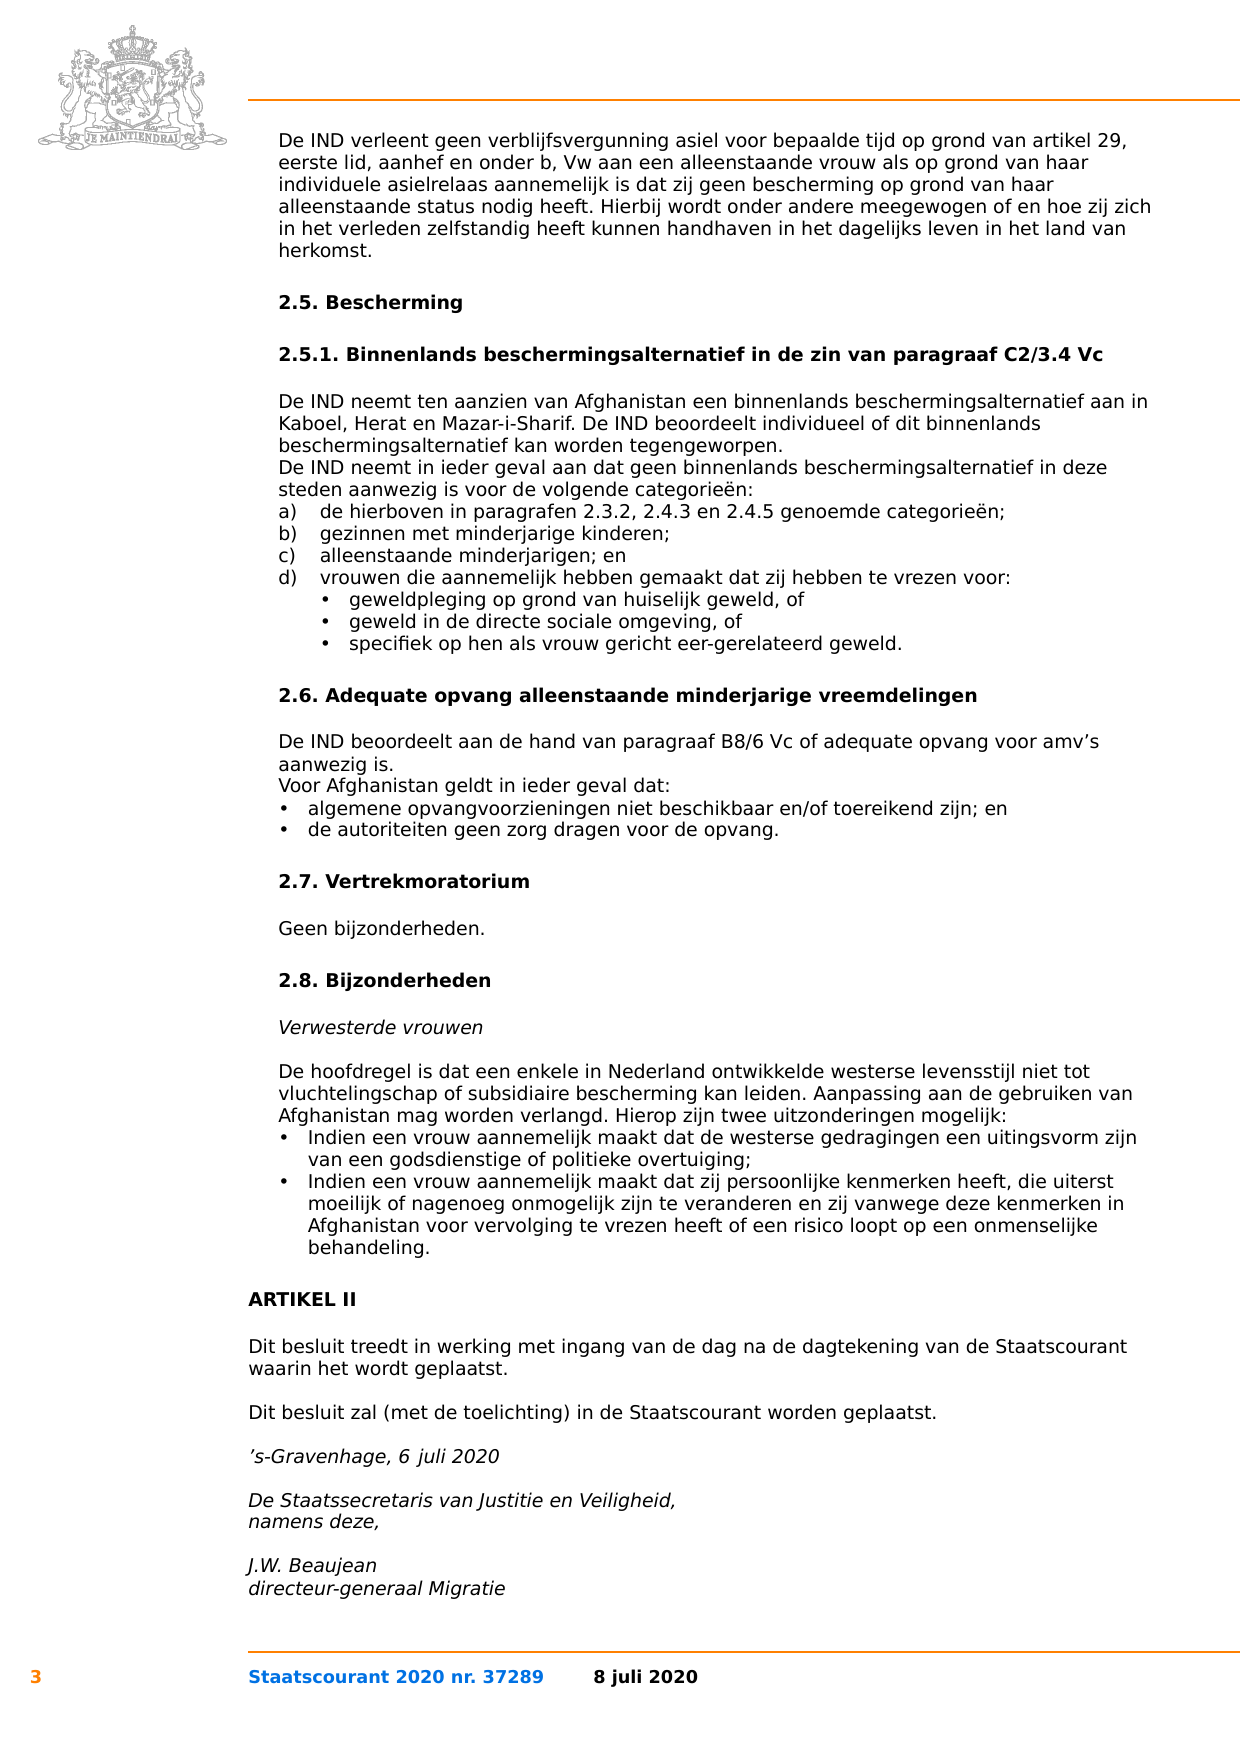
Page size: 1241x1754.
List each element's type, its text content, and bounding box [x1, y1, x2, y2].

text • de autoriteiten geen zorg dragen voor de opvang. [278, 819, 1163, 841]
text a) de hierboven in paragrafen 2.3.2, 2.4.3 en 2.4.5 genoemde categorieën; [278, 501, 1163, 523]
subtitle 2.5. Bescherming [278, 292, 1163, 314]
text De IND beoordeelt aan de hand van paragraaf B8/6 Vc of adequate opvang voor amv’s aanwezig is. [278, 731, 1163, 775]
text • specifiek op hen als vrouw gericht eer-gerelateerd geweld. [319, 632, 1163, 654]
text • algemene opvangvoorzieningen niet beschikbaar en/of toereikend zijn; en [278, 797, 1163, 819]
text Dit besluit zal (met de toelichting) in de Staatscourant worden geplaatst. [248, 1402, 1163, 1424]
text De Staatssecretaris van Justitie en Veiligheid, namens deze, J.W. Beaujean directeur-generaal Migratie [248, 1489, 1163, 1599]
picture [38, 25, 227, 150]
subtitle 2.8. Bijzonderheden [278, 970, 1163, 992]
text • Indien een vrouw aannemelijk maakt dat zij persoonlijke kenmerken heeft, die uiterst moeilijk of nagenoeg onmogelijk zijn te veranderen en zij vanwege deze kenmerken in Afghanistan voor vervolging te vrezen heeft of een risico loopt op een onmenselijke behandeling. [278, 1171, 1163, 1259]
text Dit besluit treedt in werking met ingang van de dag na de dagtekening van de Staatscourant waarin het wordt geplaatst. [248, 1336, 1163, 1380]
subtitle 2.6. Adequate opvang alleenstaande minderjarige vreemdelingen [278, 684, 1163, 706]
text Geen bijzonderheden. [278, 918, 1163, 940]
text c) alleenstaande minderjarigen; en [278, 544, 1163, 567]
text • Indien een vrouw aannemelijk maakt dat de westerse gedragingen een uitingsvorm zijn van een godsdienstige of politieke overtuiging; [278, 1127, 1163, 1171]
text De hoofdregel is dat een enkele in Nederland ontwikkelde westerse levensstijl niet tot vluchtelingschap of subsidiaire bescherming kan leiden. Aanpassing aan de gebruiken van Afghanistan mag worden verlangd. Hierop zijn twee uitzonderingen mogelijk: [278, 1061, 1163, 1127]
subtitle 2.5.1. Binnenlands beschermingsalternatief in de zin van paragraaf C2/3.4 Vc [278, 344, 1163, 366]
text • geweld in de directe sociale omgeving, of [319, 611, 1163, 632]
text ’s-Gravenhage, 6 juli 2020 [248, 1446, 1163, 1468]
text De IND neemt ten aanzien van Afghanistan een binnenlands beschermingsalternatief aan in Kaboel, Herat en Mazar-i-Sharif. De IND beoordeelt individueel of dit binnenlands beschermingsalternatief kan worden tegengeworpen. [278, 391, 1163, 457]
text De IND verleent geen verblijfsvergunning asiel voor bepaalde tijd op grond van artikel 29, eerste lid, aanhef en onder b, Vw aan een alleenstaande vrouw als op grond van haar individuele asielrelaas aannemelijk is dat zij geen bescherming op grond van haar alleenstaande status nodig heeft. Hierbij wordt onder andere meegewogen of en hoe zij zich in het verleden zelfstandig heeft kunnen handhaven in het dagelijks leven in het land van herkomst. [278, 130, 1163, 262]
text Voor Afghanistan geldt in ieder geval dat: [278, 775, 1163, 797]
text De IND neemt in ieder geval aan dat geen binnenlands beschermingsalternatief in deze steden aanwezig is voor de volgende categorieën: [278, 457, 1163, 501]
subtitle Verwesterde vrouwen [278, 1017, 1163, 1039]
subtitle 2.7. Vertrekmoratorium [278, 871, 1163, 893]
text d) vrouwen die aannemelijk hebben gemaakt dat zij hebben te vrezen voor: [278, 567, 1163, 588]
subtitle ARTIKEL II [248, 1289, 1163, 1311]
text b) gezinnen met minderjarige kinderen; [278, 523, 1163, 544]
text • geweldpleging op grond van huiselijk geweld, of [319, 588, 1163, 611]
